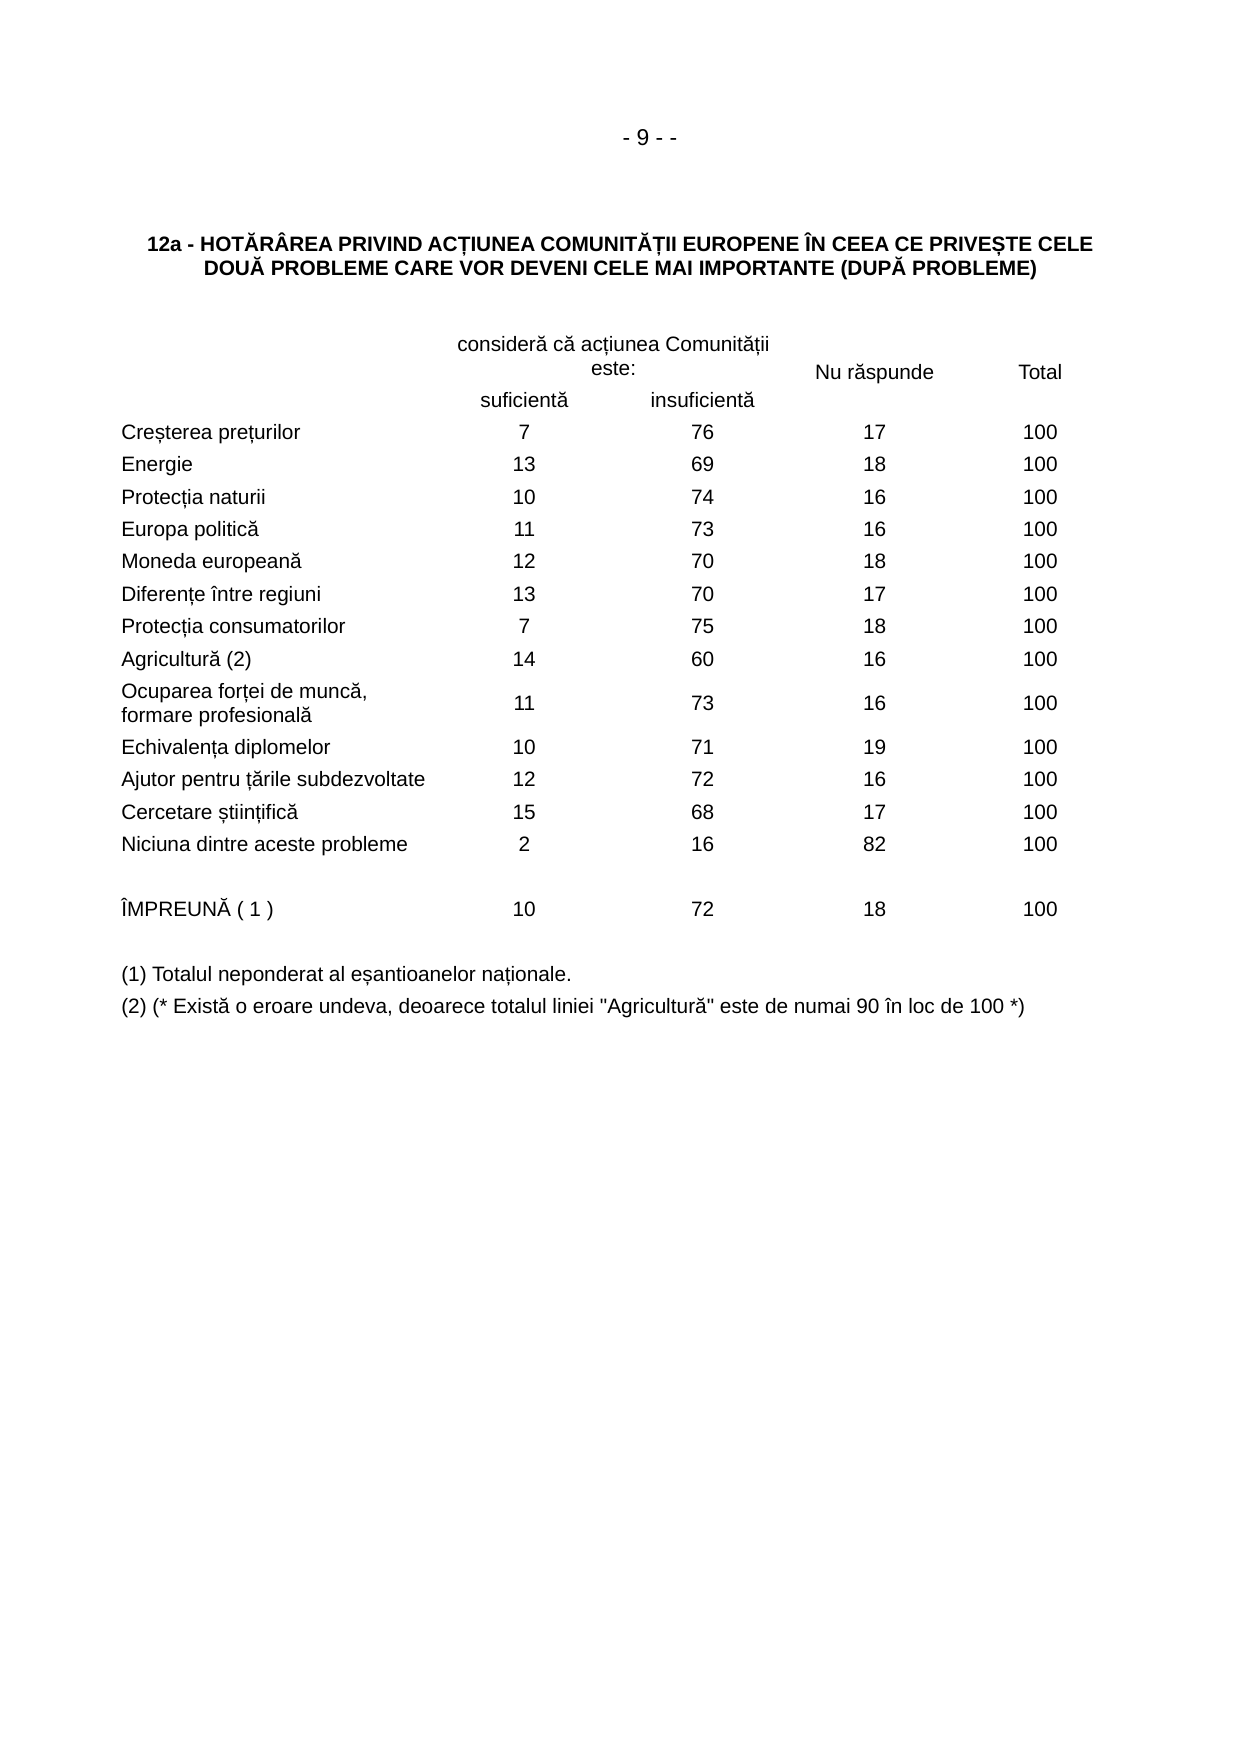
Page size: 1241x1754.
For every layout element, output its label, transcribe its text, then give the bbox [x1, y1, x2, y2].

table_cell 16 [792, 643, 957, 675]
table_cell 100 [957, 610, 1123, 642]
table_cell [792, 295, 957, 327]
table_cell 18 [792, 545, 957, 578]
table_cell [792, 925, 957, 957]
table_cell 18 [792, 448, 957, 480]
table_cell 17 [792, 578, 957, 610]
table_cell Niciuna dintre aceste probleme [118, 828, 435, 860]
table_cell 100 [957, 731, 1123, 763]
table_cell Moneda europeană [118, 545, 435, 578]
table_cell 19 [792, 731, 957, 763]
table_cell 12 [435, 545, 613, 578]
table_cell 10 [435, 731, 613, 763]
table_cell Energie [118, 448, 435, 480]
table_cell Protecția consumatorilor [118, 610, 435, 642]
table_cell suficientă [435, 383, 613, 416]
table_cell 100 [957, 578, 1123, 610]
table_cell [957, 860, 1123, 893]
table_cell 16 [792, 513, 957, 545]
table_cell 70 [613, 578, 792, 610]
table_cell 68 [613, 795, 792, 828]
table_cell [957, 295, 1123, 327]
table_cell 70 [613, 545, 792, 578]
table_cell 17 [792, 416, 957, 448]
table_cell [118, 860, 435, 893]
table_cell 10 [435, 893, 613, 925]
table_cell Ocuparea forței de muncă, formare profesională [118, 675, 435, 731]
table_cell 16 [792, 763, 957, 795]
table_cell [613, 925, 792, 957]
table_cell [435, 925, 613, 957]
table_cell 75 [613, 610, 792, 642]
table_cell 100 [957, 480, 1123, 513]
table_cell Creșterea prețurilor [118, 416, 435, 448]
table_cell [435, 860, 613, 893]
table_cell 16 [792, 480, 957, 513]
table_cell 16 [613, 828, 792, 860]
table_cell 60 [613, 643, 792, 675]
table_cell 100 [957, 828, 1123, 860]
table_cell 76 [613, 416, 792, 448]
table_cell 7 [435, 416, 613, 448]
table_cell Protecția naturii [118, 480, 435, 513]
table_cell 74 [613, 480, 792, 513]
table_cell 11 [435, 513, 613, 545]
table_cell [118, 925, 435, 957]
table_cell 18 [792, 610, 957, 642]
table_cell 72 [613, 893, 792, 925]
table_cell (1) Totalul neponderat al eșantioanelor naționale. [118, 958, 1123, 990]
table_cell Nu răspunde [792, 328, 957, 416]
table_cell [613, 860, 792, 893]
table_cell consideră că acțiunea Comunității este: [435, 328, 792, 383]
table_cell 14 [435, 643, 613, 675]
table_cell 100 [957, 795, 1123, 828]
table_cell Ajutor pentru țările subdezvoltate [118, 763, 435, 795]
table_cell 18 [792, 893, 957, 925]
table_cell [118, 383, 435, 416]
table_cell 100 [957, 513, 1123, 545]
table_cell 100 [957, 416, 1123, 448]
table_cell 7 [435, 610, 613, 642]
table_cell [792, 860, 957, 893]
table_cell Europa politică [118, 513, 435, 545]
table_cell Total [957, 328, 1123, 416]
table_cell 13 [435, 448, 613, 480]
table_cell 13 [435, 578, 613, 610]
table_cell 100 [957, 545, 1123, 578]
table_cell [613, 295, 792, 327]
table_cell 100 [957, 643, 1123, 675]
table_cell Cercetare științifică [118, 795, 435, 828]
table_cell 12 [435, 763, 613, 795]
table_cell ÎMPREUNĂ ( 1 ) [118, 893, 435, 925]
table_cell 72 [613, 763, 792, 795]
table_cell 73 [613, 513, 792, 545]
table_cell 2 [435, 828, 613, 860]
table_cell 100 [957, 893, 1123, 925]
table_cell 100 [957, 763, 1123, 795]
table_header 12a - HOTĂRÂREA PRIVIND ACȚIUNEA COMUNITĂȚII EUROPENE ÎN CEEA CE PRIVEȘTE CELE DOUĂ PROBLEME CARE VOR DEVENI CELE MAI IMPORTANTE (DUPĂ PROBLEME) [118, 216, 1123, 295]
table_cell 100 [957, 448, 1123, 480]
table_cell 100 [957, 675, 1123, 731]
table_cell 69 [613, 448, 792, 480]
table_cell 15 [435, 795, 613, 828]
table_cell [118, 328, 435, 383]
table_cell 16 [792, 675, 957, 731]
table_cell [957, 925, 1123, 957]
table_cell insuficientă [613, 383, 792, 416]
table_cell 17 [792, 795, 957, 828]
table_cell Echivalența diplomelor [118, 731, 435, 763]
table_cell 82 [792, 828, 957, 860]
table_cell Agricultură (2) [118, 643, 435, 675]
table_cell 11 [435, 675, 613, 731]
table_cell 10 [435, 480, 613, 513]
table_cell 73 [613, 675, 792, 731]
table_cell [435, 295, 613, 327]
table_cell (2) (* Există o eroare undeva, deoarece totalul liniei "Agricultură" este de numai 90 în loc de 100 *) [118, 990, 1123, 1022]
table_cell Diferențe între regiuni [118, 578, 435, 610]
table_cell 71 [613, 731, 792, 763]
table_cell [118, 295, 435, 327]
